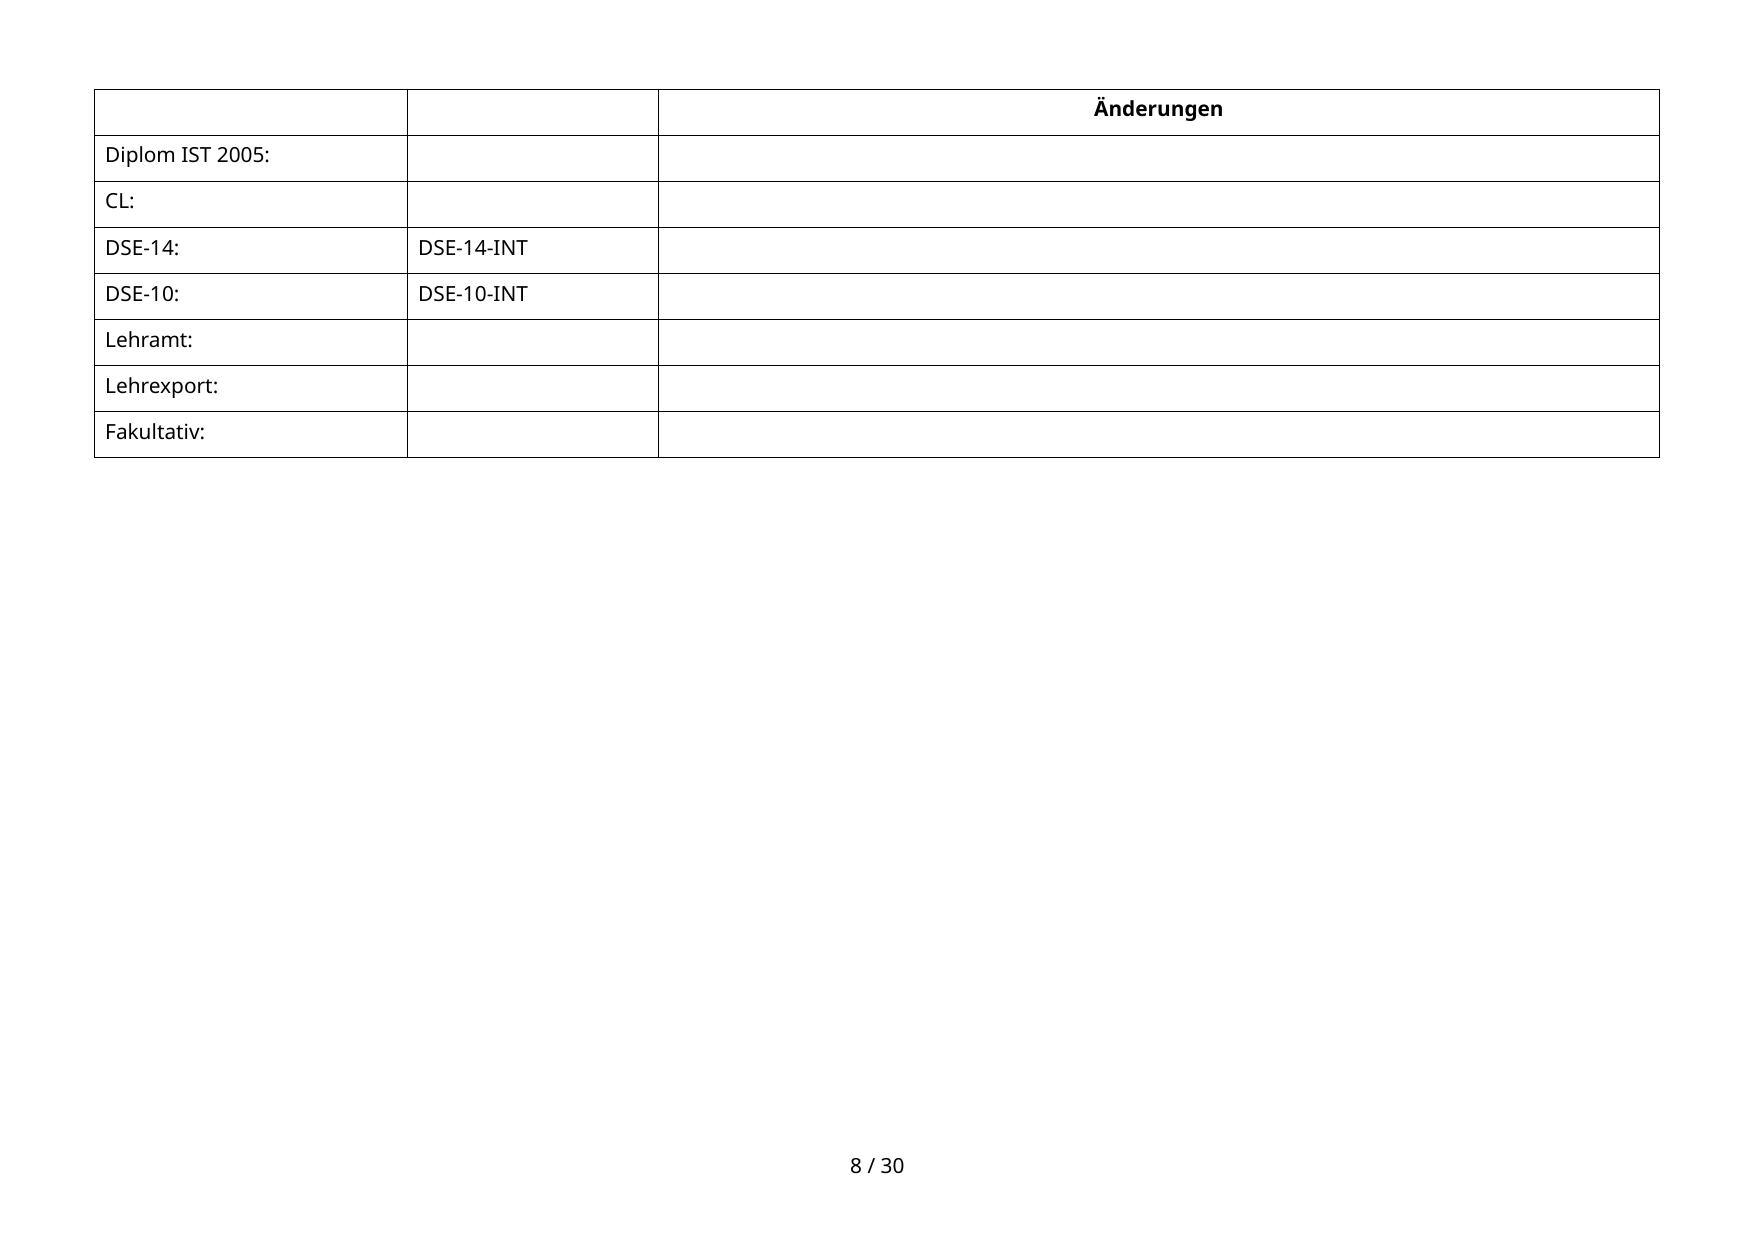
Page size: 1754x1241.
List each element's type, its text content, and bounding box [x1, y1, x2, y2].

table_cell [408, 366, 658, 411]
table_cell [408, 412, 658, 457]
table_cell Lehramt: [95, 320, 407, 365]
table_cell [408, 182, 658, 227]
table_cell Lehrexport: [95, 366, 407, 411]
table_cell CL: [95, 182, 407, 227]
table_cell [659, 274, 1659, 319]
table_cell Fakultativ: [95, 412, 407, 457]
table_header [408, 90, 658, 134]
table_cell [659, 366, 1659, 411]
table_cell [659, 320, 1659, 365]
table_cell [408, 136, 658, 181]
table_cell DSE-10: [95, 274, 407, 319]
table_header Änderungen [659, 90, 1659, 134]
table_cell [408, 320, 658, 365]
table_cell [659, 412, 1659, 457]
table_cell [659, 136, 1659, 181]
table_cell DSE-14-INT [408, 228, 658, 273]
table_cell [659, 228, 1659, 273]
table_cell DSE-10-INT [408, 274, 658, 319]
table_cell DSE-14: [95, 228, 407, 273]
table_cell Diplom IST 2005: [95, 136, 407, 181]
table_cell [659, 182, 1659, 227]
table_header [95, 90, 407, 134]
